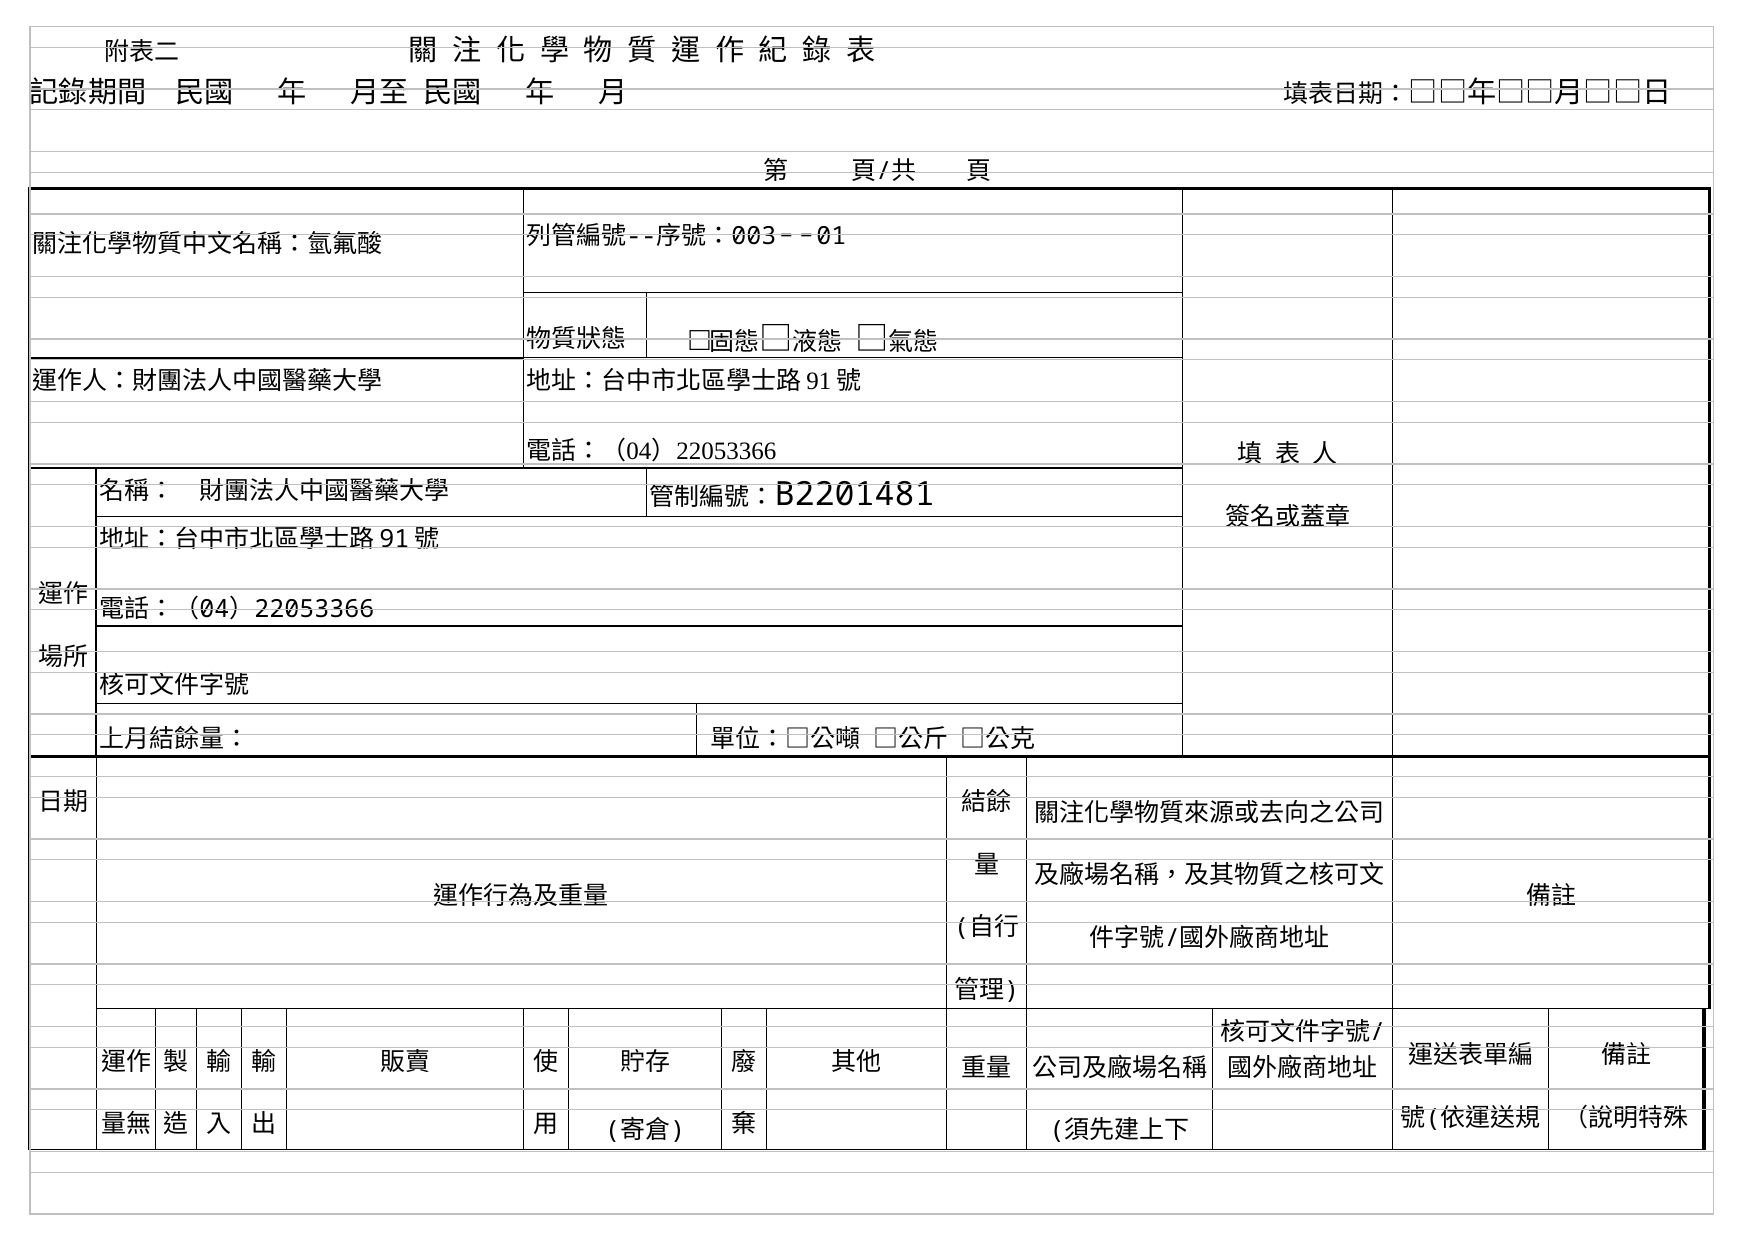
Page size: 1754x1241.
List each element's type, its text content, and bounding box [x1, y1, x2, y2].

table_cell [1027, 777, 1392, 797]
table_cell [1027, 840, 1392, 859]
table_cell 地址：台中市北區學士路91號 電話：（04）22053366 [97, 590, 1182, 609]
table_cell 輸 [242, 1048, 286, 1088]
table_cell 運作 場所 [31, 715, 95, 734]
table_cell 備註 [1393, 965, 1708, 984]
table_cell 結餘量 (自行管理) [947, 902, 1026, 922]
table_cell 輸 [197, 1048, 241, 1088]
table_cell [31, 423, 523, 463]
table_header [1183, 652, 1392, 672]
table_header [1183, 360, 1392, 401]
table_cell [947, 1009, 1026, 1026]
table_cell 地址：台中市北區學士路91號 電話：（04）22053366 [97, 517, 1182, 526]
table_header [1183, 190, 1392, 213]
table_header [1393, 485, 1708, 526]
table_cell 及廠場名稱，及其物質之核可文 [1027, 860, 1392, 901]
table_cell 製 [156, 1048, 196, 1088]
table_header [1183, 673, 1392, 713]
table_cell □固態□液態 □氣態 [647, 293, 1182, 297]
table_cell [1027, 965, 1392, 984]
table_cell 物質狀態 [524, 293, 646, 297]
table_cell 日期 [31, 1110, 96, 1149]
table_cell 運作人：財團法人中國醫藥大學 [31, 360, 523, 401]
table_cell [767, 1027, 946, 1047]
table_cell 運作行為及重量 [97, 777, 946, 797]
table_header [1393, 715, 1708, 734]
table_header [1183, 590, 1392, 609]
table_cell [1393, 1090, 1548, 1109]
table_cell [947, 1027, 1026, 1047]
table_cell 公司及廠場名稱(須先建上下游) [1027, 1110, 1212, 1149]
text 第 頁/共 頁 [31, 152, 1713, 172]
table_header [1183, 465, 1392, 484]
table_cell 單位：□公噸 □公斤 □公克 [697, 704, 1182, 713]
table_cell 結餘量 (自行管理) [947, 985, 1026, 1008]
table_cell □固態□液態 □氣態 [647, 298, 1182, 338]
table_header [1183, 277, 1392, 297]
table_cell [1027, 985, 1392, 1008]
table_cell [767, 1110, 946, 1149]
table_cell [97, 627, 1182, 651]
table_cell 運作 場所 [31, 652, 95, 672]
table_cell □固態□液態 □氣態 [764, 325, 788, 338]
table_cell 備註 [1393, 798, 1708, 838]
table_header [1393, 527, 1708, 547]
table_cell 結餘量 (自行管理) [947, 798, 1026, 838]
table_cell 運作 場所 [31, 469, 95, 484]
table_cell [1393, 1009, 1548, 1026]
table_cell [947, 1090, 1026, 1109]
table_cell 棄 [722, 1110, 766, 1149]
table_header [1393, 423, 1708, 463]
table_cell [31, 402, 523, 422]
table_header [1183, 235, 1392, 276]
text 記錄期間 民國 年 月至 民國 年 月 填表日期：□□年□□月□□日 [31, 68, 1713, 88]
table_cell 日期 [31, 923, 96, 963]
table_cell 造 [156, 1110, 196, 1149]
table_cell 貯存 [569, 1048, 721, 1088]
table_cell 運作行為及重量 [97, 965, 946, 984]
table_cell 運作行為及重量 [97, 798, 946, 838]
table_cell 核可文件字號 [97, 673, 1182, 703]
table_cell [647, 469, 1182, 484]
table_cell 號(依運送規 [1393, 1110, 1548, 1149]
table_cell [1706, 1110, 1710, 1149]
table_cell □固態□液態 □氣態 [764, 340, 788, 349]
table_header [31, 277, 523, 297]
table_cell [569, 1090, 721, 1109]
table_cell 備註 [1393, 902, 1708, 922]
table_cell [287, 1027, 523, 1047]
table_cell [1393, 1027, 1548, 1047]
table_header [1393, 298, 1708, 338]
table_cell 備註 [1393, 840, 1708, 859]
table_cell 電話：（04）22053366 [524, 423, 1182, 463]
table_cell [947, 1110, 1026, 1149]
table_header 關注化學物質中文名稱：氫氟酸 [31, 235, 523, 276]
table_header 列管編號--序號：003--01 [524, 277, 1182, 292]
table_cell 名稱： 財團法人中國醫藥大學 [97, 469, 646, 484]
table_cell [722, 1009, 766, 1026]
table_cell [287, 1110, 523, 1149]
table_cell □固態□液態 □氣態 [647, 340, 1182, 357]
table_cell 運作量無變動 [97, 1009, 155, 1026]
table_cell 出 [242, 1110, 286, 1149]
table_cell [1706, 1027, 1710, 1047]
table_cell [287, 1009, 523, 1026]
table_cell 運作行為及重量 [97, 902, 946, 922]
table_cell [569, 1027, 721, 1047]
table_header [1183, 527, 1392, 547]
table_cell 地址：台中市北區學士路91號 電話：（04）22053366 [142, 527, 210, 547]
table_cell 結餘量 (自行管理) [947, 777, 1026, 797]
table_cell 上月結餘量： [97, 704, 696, 713]
table_cell 運作行為及重量 [97, 985, 946, 1008]
table_cell 販賣 [287, 1048, 523, 1088]
text 第 頁/共 頁 [1714, 111, 1725, 187]
table_cell 運作 場所 [31, 527, 95, 547]
table_header [31, 215, 523, 234]
table_cell [1706, 1090, 1710, 1109]
table_cell 日期 [73, 798, 77, 810]
table_header [1183, 402, 1392, 422]
table_cell 地址：台中市北區學士路91號 電話：（04）22053366 [425, 527, 1182, 547]
table_cell 運作 場所 [31, 485, 95, 526]
table_cell [569, 1009, 721, 1026]
table_cell 單位：□公噸 □公斤 □公克 [697, 715, 1182, 734]
table_cell 地址：台中市北區學士路91號 電話：（04）22053366 [97, 610, 1182, 625]
table_cell 結餘量 (自行管理) [947, 923, 1026, 963]
table_cell 日期 [31, 777, 96, 797]
table_cell 運作行為及重量 [97, 840, 946, 859]
table_cell [97, 652, 1182, 672]
table_cell 物質狀態 [524, 340, 646, 357]
table_cell 日期 [31, 985, 96, 1026]
table_cell 重量 [947, 1048, 1026, 1088]
text 附表二 關 注 化 學 物 質 運 作 紀 錄 表 [31, 27, 1713, 47]
table_cell 使 [524, 1048, 568, 1088]
table_header [1393, 735, 1708, 755]
table_cell [767, 1090, 946, 1109]
table_cell 備註 [1393, 758, 1708, 776]
table_cell 備註 [1393, 860, 1708, 901]
table_cell 其他 [767, 1048, 946, 1088]
table_cell 地址：台中市北區學士路91號 電話：（04）22053366 [97, 548, 1182, 588]
table_cell [524, 1027, 568, 1047]
table_cell 運作 場所 [31, 590, 95, 609]
table_cell 公司及廠場名稱(須先建上下游) [1027, 1027, 1212, 1047]
table_header 列管編號--序號：003--01 [524, 235, 1182, 276]
table_header [1183, 340, 1392, 359]
table_cell [722, 1090, 766, 1109]
table_cell 運作行為及重量 [97, 860, 946, 901]
table_cell [1549, 1090, 1702, 1109]
table_cell 日期 [31, 860, 96, 901]
table_header [31, 298, 523, 338]
table_cell 備註 [1393, 923, 1708, 963]
table_header [31, 340, 523, 357]
table_cell 備註 [1549, 1048, 1702, 1088]
table_cell 日期 [31, 1090, 96, 1109]
table_header 列管編號--序號：003--01 [524, 215, 1182, 234]
table_header [1393, 402, 1708, 422]
table_header [1393, 590, 1708, 609]
table_cell 運作行為及重量 [97, 758, 946, 776]
table_cell 結餘量 (自行管理) [947, 965, 1026, 984]
table_cell 上月結餘量： [97, 735, 696, 755]
table_cell 運作行為及重量 [97, 923, 946, 963]
table_cell [242, 1090, 286, 1109]
table_header [1393, 190, 1708, 213]
table_cell 日期 [44, 801, 57, 808]
table_cell 日期 [31, 840, 96, 859]
table_cell 運作 場所 [31, 735, 95, 755]
table_cell 日期 [31, 1027, 96, 1047]
table_cell 運作量無變動 [97, 1048, 155, 1088]
table_header [1183, 215, 1392, 234]
table_cell [1027, 758, 1392, 776]
table_cell [156, 1027, 196, 1047]
table_cell [1706, 1048, 1710, 1088]
text 附表二 關 注 化 學 物 質 運 作 紀 錄 表 [31, 48, 1713, 68]
table_cell 運作 場所 [31, 548, 95, 588]
table_cell [524, 1009, 568, 1026]
table_header [1393, 340, 1708, 359]
text 第 頁/共 頁 [31, 111, 1713, 151]
table_header [1393, 277, 1708, 297]
table_header [1393, 673, 1708, 713]
table_cell [156, 1009, 196, 1026]
table_cell [197, 1027, 241, 1047]
text 記錄期間 民國 年 月至 民國 年 月 填表日期：□□年□□月□□日 [31, 90, 1713, 109]
table_cell 運作量無變動 [97, 1110, 155, 1149]
table_cell [156, 1090, 196, 1109]
table_cell 公司及廠場名稱(須先建上下游) [1027, 1048, 1212, 1088]
table_cell 地址：台中市北區學士路91號 電話：（04）22053366 [278, 527, 335, 547]
table_cell 運作 場所 [31, 610, 95, 651]
table_cell 入 [197, 1110, 241, 1149]
table_header [1183, 298, 1392, 338]
table_cell [722, 1027, 766, 1047]
table_cell 備註 [1393, 777, 1708, 797]
table_cell （說明特殊 [1549, 1110, 1702, 1149]
table_cell 用 [524, 1110, 568, 1149]
table_cell [197, 1090, 241, 1109]
table_cell 核可文件字號/國外廠商地址 [1213, 1048, 1392, 1088]
table_header 簽名或蓋章 [1183, 485, 1392, 526]
table_cell 物質狀態 [524, 298, 646, 338]
table_cell 公司及廠場名稱(須先建上下游) [1027, 1090, 1212, 1109]
table_cell 日期 [31, 965, 96, 984]
table_cell 日期 [31, 798, 96, 838]
table_cell [524, 1090, 568, 1109]
table_cell 單位：□公噸 □公斤 □公克 [697, 735, 1182, 755]
table_cell 結餘量 (自行管理) [947, 840, 1026, 859]
table_header [1393, 652, 1708, 672]
table_cell 日期 [31, 758, 96, 776]
table_cell [767, 1009, 946, 1026]
table_cell 運送表單編 [1393, 1048, 1548, 1088]
table_cell [242, 1027, 286, 1047]
table_cell 件字號/國外廠商地址 [1027, 923, 1392, 963]
table_cell 結餘量 (自行管理) [947, 860, 1026, 901]
table_cell 地址：台中市北區學士路91號 [524, 360, 1182, 401]
table_cell 日期 [31, 1048, 96, 1088]
text 第 頁/共 頁 [31, 173, 1713, 187]
table_cell 廢 [722, 1048, 766, 1088]
table_cell [524, 402, 1182, 422]
table_cell 名稱： 財團法人中國醫藥大學 [97, 485, 646, 516]
table_cell 日期 [44, 793, 57, 797]
table_cell 管制編號：B2201481 [647, 485, 1182, 516]
table_cell 運作量無變動 [97, 1027, 155, 1047]
table_header 填 表 人 [1183, 423, 1392, 463]
table_cell [242, 1009, 286, 1026]
table_header [1393, 465, 1708, 484]
table_cell 公司及廠場名稱(須先建上下游) [1027, 1009, 1212, 1026]
table_cell [1706, 1009, 1710, 1026]
table_header [1393, 235, 1708, 276]
table_cell 日期 [31, 902, 96, 922]
table_cell [1549, 1009, 1702, 1026]
table_header [1393, 215, 1708, 234]
table_cell [1549, 1027, 1702, 1047]
table_cell □固態□液態 □氣態 [860, 340, 884, 349]
table_cell 核可文件字號/國外廠商地址 [1213, 1027, 1392, 1047]
table_cell 核可文件字號/國外廠商地址 [1213, 1090, 1392, 1109]
table_cell [197, 1009, 241, 1026]
table_header [1393, 360, 1708, 401]
table_cell 備註 [1393, 985, 1708, 1008]
table_header [1183, 548, 1392, 588]
table_cell 核可文件字號/國外廠商地址 [1213, 1110, 1392, 1149]
table_cell 地址：台中市北區學士路91號 電話：（04）22053366 [365, 527, 430, 547]
table_cell □固態□液態 □氣態 [860, 325, 884, 338]
table_header [1183, 735, 1392, 755]
table_cell 運作量無變動 [97, 1090, 155, 1109]
table_cell 核可文件字號/國外廠商地址 [1213, 1009, 1392, 1026]
table_cell (寄倉) [569, 1110, 721, 1149]
table_cell [1027, 902, 1392, 922]
table_cell 運作 場所 [31, 673, 95, 713]
table_header [31, 190, 523, 213]
table_header [1183, 715, 1392, 734]
table_cell 結餘量 (自行管理) [947, 758, 1026, 776]
table_header 列管編號--序號：003--01 [524, 190, 1182, 213]
table_cell [287, 1090, 523, 1109]
table_cell 關注化學物質來源或去向之公司 [1027, 798, 1392, 838]
table_cell 上月結餘量： [97, 715, 696, 734]
table_header [1183, 610, 1392, 651]
table_header [1393, 548, 1708, 588]
table_header [1393, 610, 1708, 651]
